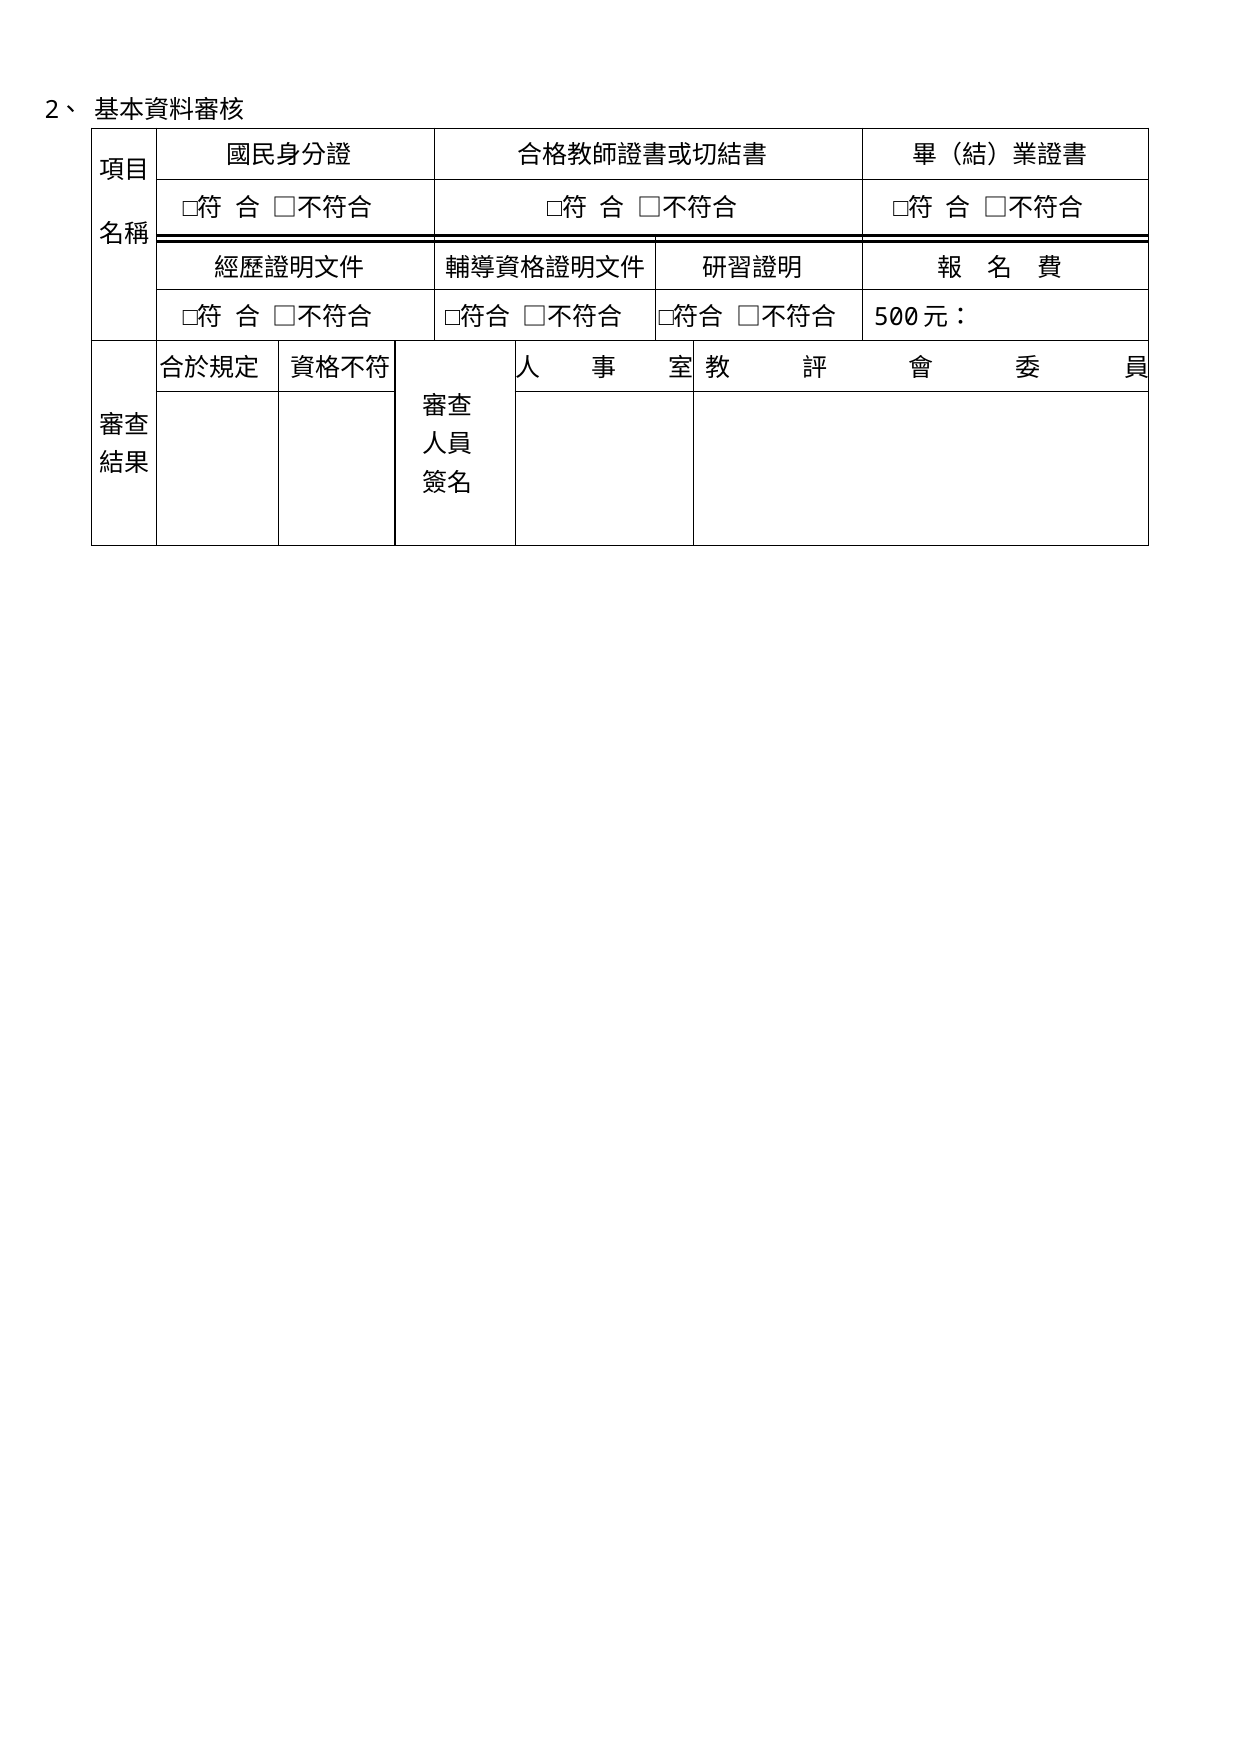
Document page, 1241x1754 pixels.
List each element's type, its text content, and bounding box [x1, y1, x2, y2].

table_header 國民身分證 [157, 129, 434, 179]
table_cell 資格不符 [279, 341, 394, 391]
table_header 合格教師證書或切結書 [435, 129, 862, 179]
table_cell [157, 392, 278, 544]
table_header 畢（結）業證書 [863, 129, 1148, 179]
table_cell 500元： [863, 290, 1148, 340]
table_cell 研習證明 [656, 243, 862, 289]
table_header 項目名稱 [92, 129, 156, 340]
table_cell □符 合 □不符合 [157, 180, 434, 234]
table_cell □符合 □不符合 [435, 290, 655, 340]
table_cell [279, 392, 394, 544]
table_cell □符合 □不符合 [656, 290, 862, 340]
table_cell 經歷證明文件 [157, 243, 434, 289]
table_cell 報 名 費 [863, 243, 1148, 289]
table_cell [516, 392, 693, 544]
table_cell □符 合 □不符合 [157, 290, 434, 340]
table_cell 教 評 會 委 員 [694, 341, 1148, 391]
list 基本資料審核 [44, 89, 1175, 126]
table_cell [694, 392, 1148, 544]
table_cell □符 合 □不符合 [435, 180, 862, 234]
table_cell 輔導資格證明文件 [435, 243, 655, 289]
table_cell 合於規定 [157, 341, 278, 391]
table_cell 人 事 室 [516, 341, 693, 391]
table_cell 審查人員簽名 [396, 341, 515, 544]
table_cell □符 合 □不符合 [863, 180, 1148, 234]
table_cell 審查結果 [92, 341, 156, 544]
